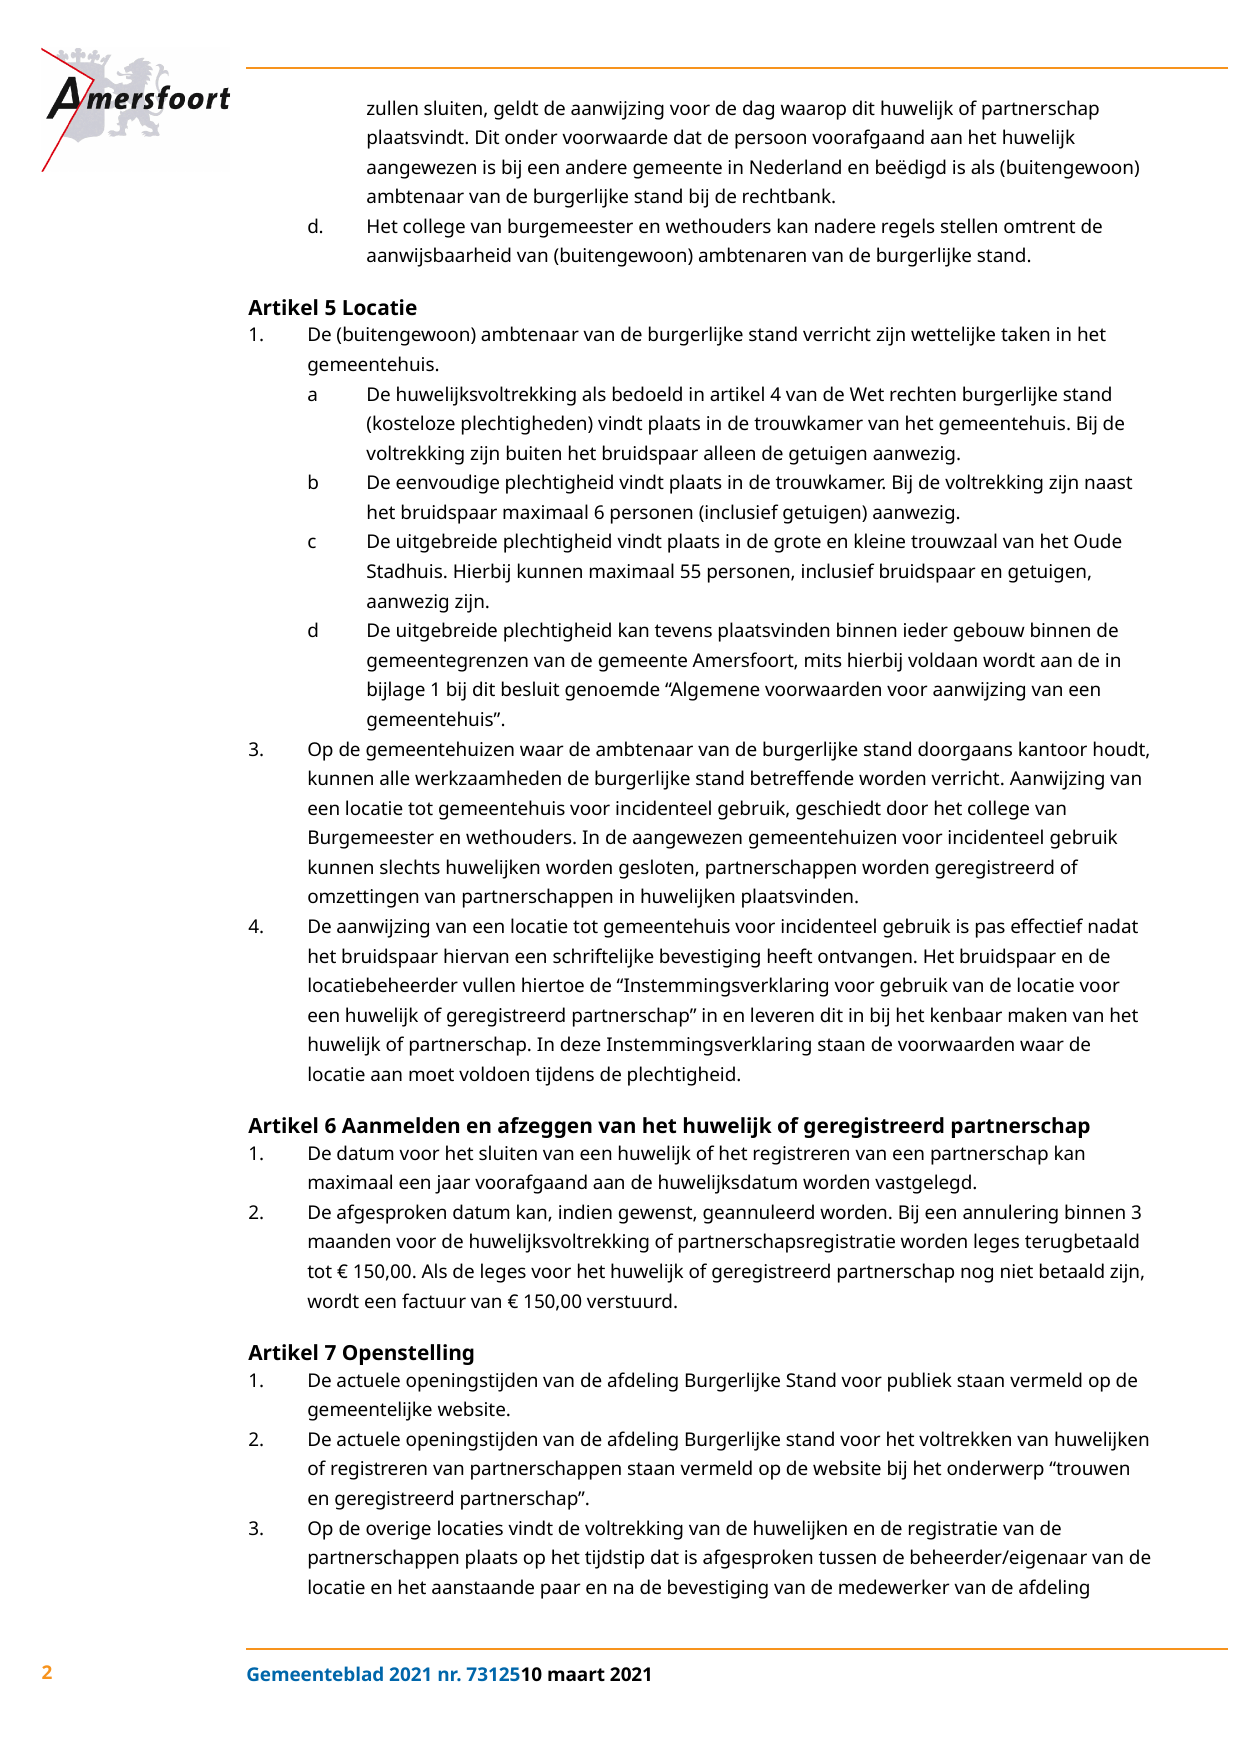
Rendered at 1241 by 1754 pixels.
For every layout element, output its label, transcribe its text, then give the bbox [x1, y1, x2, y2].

list De huwelijksvoltrekking als bedoeld in artikel 4 van de Wet rechten burgerlijke stand (kosteloze plechtigheden) vindt plaats in de trouwkamer van het gemeentehuis. Bij de voltrekking zijn buiten het bruidspaar alleen de getuigen aanwezig. [307, 381, 1152, 466]
list Op de gemeentehuizen waar de ambtenaar van de burgerlijke stand doorgaans kantoor houdt, kunnen alle werkzaamheden de burgerlijke stand betreffende worden verricht. Aanwijzing van een locatie tot gemeentehuis voor incidenteel gebruik, geschiedt door het college van Burgemeester en wethouders. In de aangewezen gemeentehuizen voor incidenteel gebruik kunnen slechts huwelijken worden gesloten, partnerschappen worden geregistreerd of omzettingen van partnerschappen in huwelijken plaatsvinden. [248, 736, 1152, 909]
list De afgesproken datum kan, indien gewenst, geannuleerd worden. Bij een annulering binnen 3 maanden voor de huwelijksvoltrekking of partnerschapsregistratie worden leges terugbetaald tot € 150,00. Als de leges voor het huwelijk of geregistreerd partnerschap nog niet betaald zijn, wordt een factuur van € 150,00 verstuurd. [248, 1199, 1152, 1314]
list Het college van burgemeester en wethouders kan nadere regels stellen omtrent de aanwijsbaarheid van (buitengewoon) ambtenaren van de burgerlijke stand. [307, 213, 1152, 268]
list De eenvoudige plechtigheid vindt plaats in de trouwkamer. Bij de voltrekking zijn naast het bruidspaar maximaal 6 personen (inclusief getuigen) aanwezig. [307, 469, 1152, 525]
list zullen sluiten, geldt de aanwijzing voor de dag waarop dit huwelijk of partnerschap plaatsvindt. Dit onder voorwaarde dat de persoon voorafgaand aan het huwelijk aangewezen is bij een andere gemeente in Nederland en beëdigd is als (buitengewoon) ambtenaar van de burgerlijke stand bij de rechtbank. [307, 95, 1152, 209]
list De uitgebreide plechtigheid kan tevens plaatsvinden binnen ieder gebouw binnen de gemeentegrenzen van de gemeente Amersfoort, mits hierbij voldaan wordt aan de in bijlage 1 bij dit besluit genoemde “Algemene voorwaarden voor aanwijzing van een gemeentehuis”. [307, 617, 1152, 732]
text Artikel 7 Openstelling [248, 1338, 1152, 1367]
text Artikel 6 Aanmelden en afzeggen van het huwelijk of geregistreerd partnerschap [248, 1112, 1152, 1140]
list De uitgebreide plechtigheid vindt plaats in de grote en kleine trouwzaal van het Oude Stadhuis. Hierbij kunnen maximaal 55 personen, inclusief bruidspaar en getuigen, aanwezig zijn. [307, 529, 1152, 613]
list De actuele openingstijden van de afdeling Burgerlijke Stand voor publiek staan vermeld op de gemeentelijke website. [248, 1367, 1152, 1422]
picture [41, 47, 231, 172]
list Op de overige locaties vindt de voltrekking van de huwelijken en de registratie van de partnerschappen plaats op het tijdstip dat is afgesproken tussen de beheerder/eigenaar van de locatie en het aanstaande paar en na de bevestiging van de medewerker van de afdeling [248, 1515, 1152, 1599]
list De actuele openingstijden van de afdeling Burgerlijke stand voor het voltrekken van huwelijken of registreren van partnerschappen staan vermeld op de website bij het onderwerp “trouwen en geregistreerd partnerschap”. [248, 1426, 1152, 1511]
text Artikel 5 Locatie [248, 293, 1152, 322]
list De datum voor het sluiten van een huwelijk of het registreren van een partnerschap kan maximaal een jaar voorafgaand aan de huwelijksdatum worden vastgelegd. [248, 1140, 1152, 1195]
list De (buitengewoon) ambtenaar van de burgerlijke stand verricht zijn wettelijke taken in het gemeentehuis. [248, 322, 1152, 377]
list De aanwijzing van een locatie tot gemeentehuis voor incidenteel gebruik is pas effectief nadat het bruidspaar hiervan een schriftelijke bevestiging heeft ontvangen. Het bruidspaar en de locatiebeheerder vullen hiertoe de “Instemmingsverklaring voor gebruik van de locatie voor een huwelijk of geregistreerd partnerschap” in en leveren dit in bij het kenbaar maken van het huwelijk of partnerschap. In deze Instemmingsverklaring staan de voorwaarden waar de locatie aan moet voldoen tijdens de plechtigheid. [248, 913, 1152, 1087]
